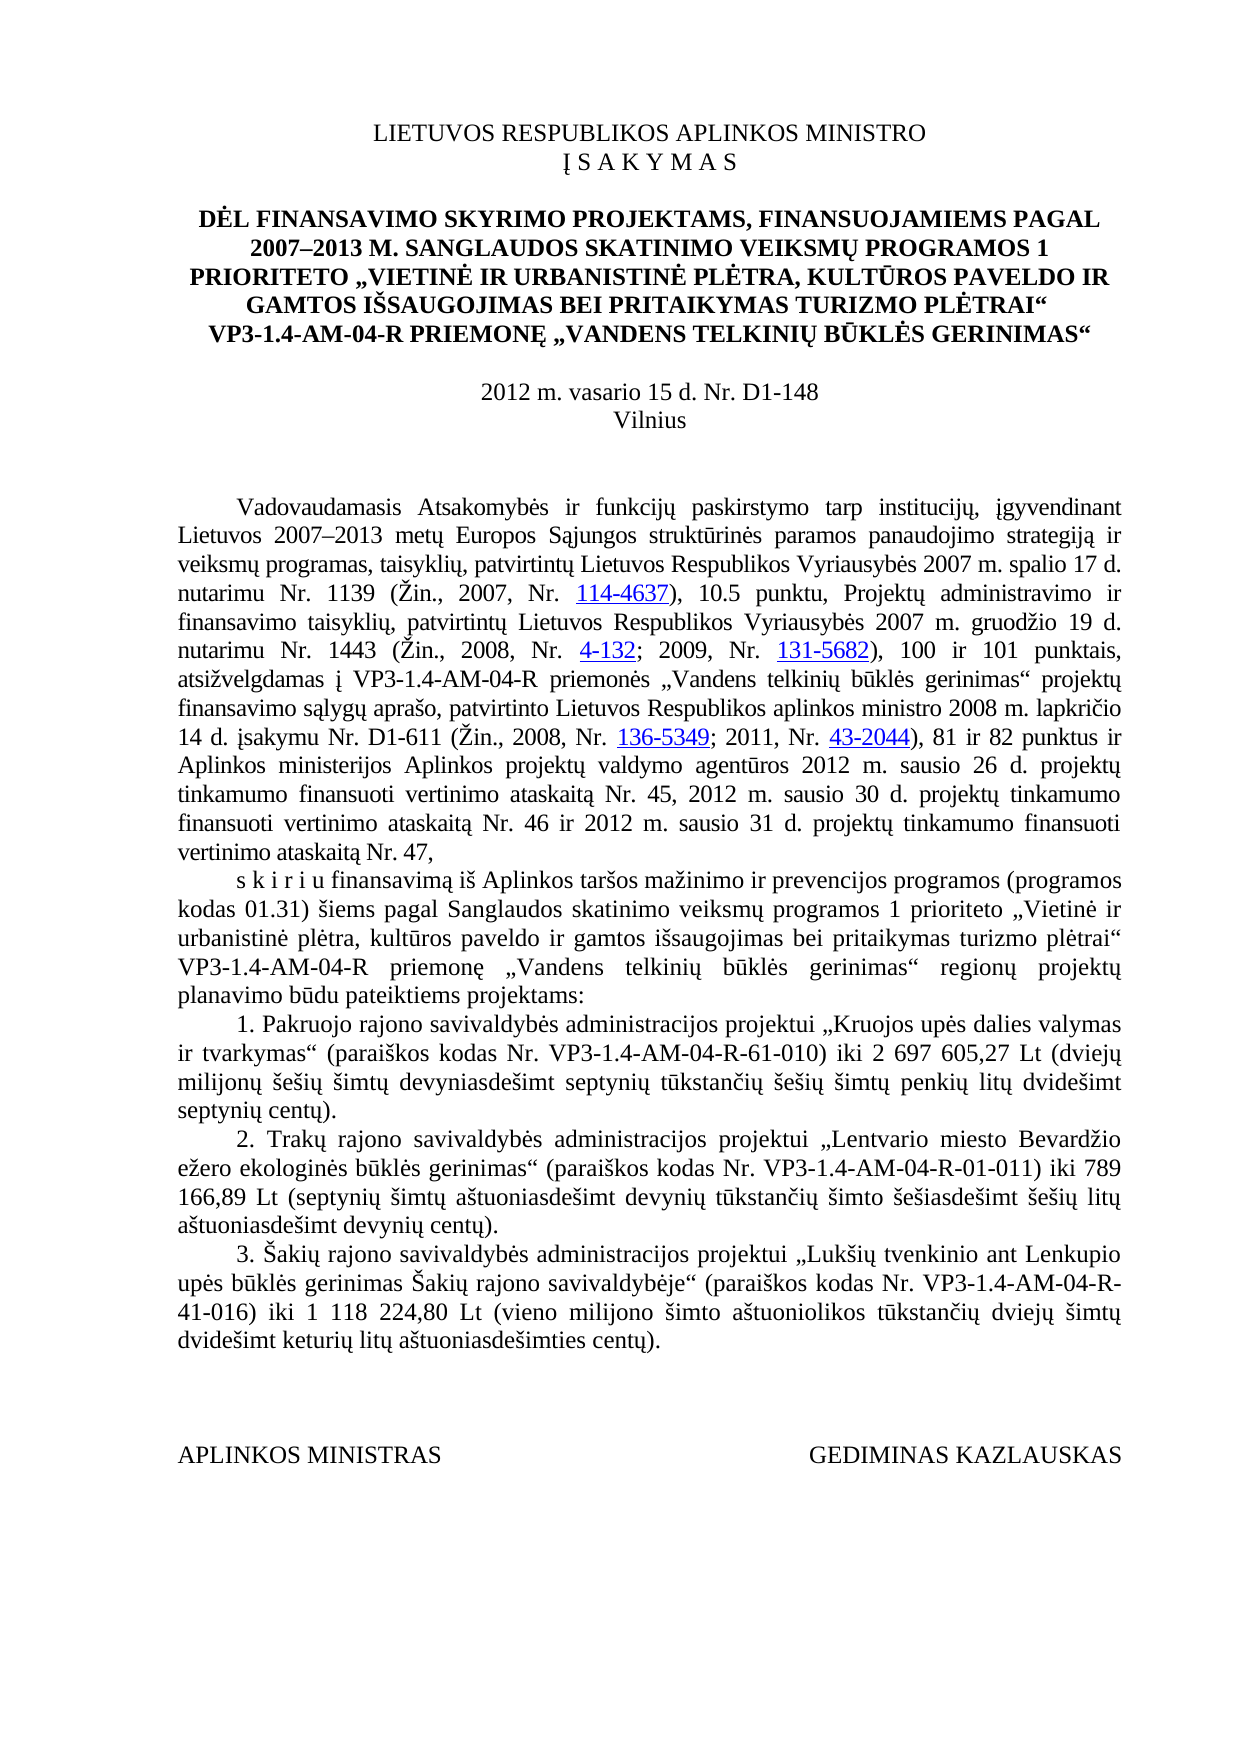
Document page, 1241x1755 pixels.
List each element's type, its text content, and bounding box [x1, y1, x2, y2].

text Į S A K Y M A S [177, 147, 1122, 176]
text 2012 m. vasario 15 d. Nr. D1-148 [177, 377, 1122, 406]
text Vilnius [177, 406, 1122, 434]
text Vadovaudamasis Atsakomybės ir funkcijų paskirstymo tarp institucijų, įgyvendinant Lietuvos 2007–2013 metų Europos Sąjungos struktūrinės paramos panaudojimo strategiją ir veiksmų programas, taisyklių, patvirtintų Lietuvos Respublikos Vyriausybės 2007 m. spalio 17 d. nutarimu Nr. 1139 (Žin., 2007, Nr. 114-4637), 10.5 punktu, Projektų administravimo ir finansavimo taisyklių, patvirtintų Lietuvos Respublikos Vyriausybės 2007 m. gruodžio 19 d. nutarimu Nr. 1443 (Žin., 2008, Nr. 4-132; 2009, Nr. 131-5682), 100 ir 101 punktais, atsižvelgdamas į VP3-1.4-AM-04-R priemonės „Vandens telkinių būklės gerinimas“ projektų finansavimo sąlygų aprašo, patvirtinto Lietuvos Respublikos aplinkos ministro 2008 m. lapkričio 14 d. įsakymu Nr. D1-611 (Žin., 2008, Nr. 136-5349; 2011, Nr. 43-2044), 81 ir 82 punktus ir Aplinkos ministerijos Aplinkos projektų valdymo agentūros 2012 m. sausio 26 d. projektų tinkamumo finansuoti vertinimo ataskaitą Nr. 45, 2012 m. sausio 30 d. projektų tinkamumo finansuoti vertinimo ataskaitą Nr. 46 ir 2012 m. sausio 31 d. projektų tinkamumo finansuoti vertinimo ataskaitą Nr. 47, [177, 492, 1122, 866]
text 1. Pakruojo rajono savivaldybės administracijos projektui „Kruojos upės dalies valymas ir tvarkymas“ (paraiškos kodas Nr. VP3-1.4-AM-04-R-61-010) iki 2 697 605,27 Lt (dviejų milijonų šešių šimtų devyniasdešimt septynių tūkstančių šešių šimtų penkių litų dvidešimt septynių centų). [177, 1009, 1122, 1124]
text 2. Trakų rajono savivaldybės administracijos projektui „Lentvario miesto Bevardžio ežero ekologinės būklės gerinimas“ (paraiškos kodas Nr. VP3-1.4-AM-04-R-01-011) iki 789 166,89 Lt (septynių šimtų aštuoniasdešimt devynių tūkstančių šimto šešiasdešimt šešių litų aštuoniasdešimt devynių centų). [177, 1124, 1122, 1239]
text LIETUVOS RESPUBLIKOS APLINKOS MINISTRO [177, 118, 1122, 147]
text 3. Šakių rajono savivaldybės administracijos projektui „Lukšių tvenkinio ant Lenkupio upės būklės gerinimas Šakių rajono savivaldybėje“ (paraiškos kodas Nr. VP3-1.4-AM-04-R-41-016) iki 1 118 224,80 Lt (vieno milijono šimto aštuoniolikos tūkstančių dviejų šimtų dvidešimt keturių litų aštuoniasdešimties centų). [177, 1239, 1122, 1354]
text DĖL FINANSAVIMO SKYRIMO PROJEKTAMS, FINANSUOJAMIEMS PAGAL 2007–2013 M. SANGLAUDOS SKATINIMO VEIKSMŲ PROGRAMOS 1 PRIORITETO „VIETINĖ IR URBANISTINĖ PLĖTRA, KULTŪROS PAVELDO IR GAMTOS IŠSAUGOJIMAS BEI PRITAIKYMAS TURIZMO PLĖTRAI“ VP3-1.4-AM-04-R PRIEMONĘ „VANDENS TELKINIŲ BŪKLĖS GERINIMAS“ [177, 204, 1122, 348]
text s k i r i u finansavimą iš Aplinkos taršos mažinimo ir prevencijos programos (programos kodas 01.31) šiems pagal Sanglaudos skatinimo veiksmų programos 1 prioriteto „Vietinė ir urbanistinė plėtra, kultūros paveldo ir gamtos išsaugojimas bei pritaikymas turizmo plėtrai“ VP3-1.4-AM-04-R priemonę „Vandens telkinių būklės gerinimas“ regionų projektų planavimo būdu pateiktiems projektams: [177, 866, 1122, 1009]
text Aplinkos ministras Gediminas Kazlauskas [177, 1441, 1122, 1469]
